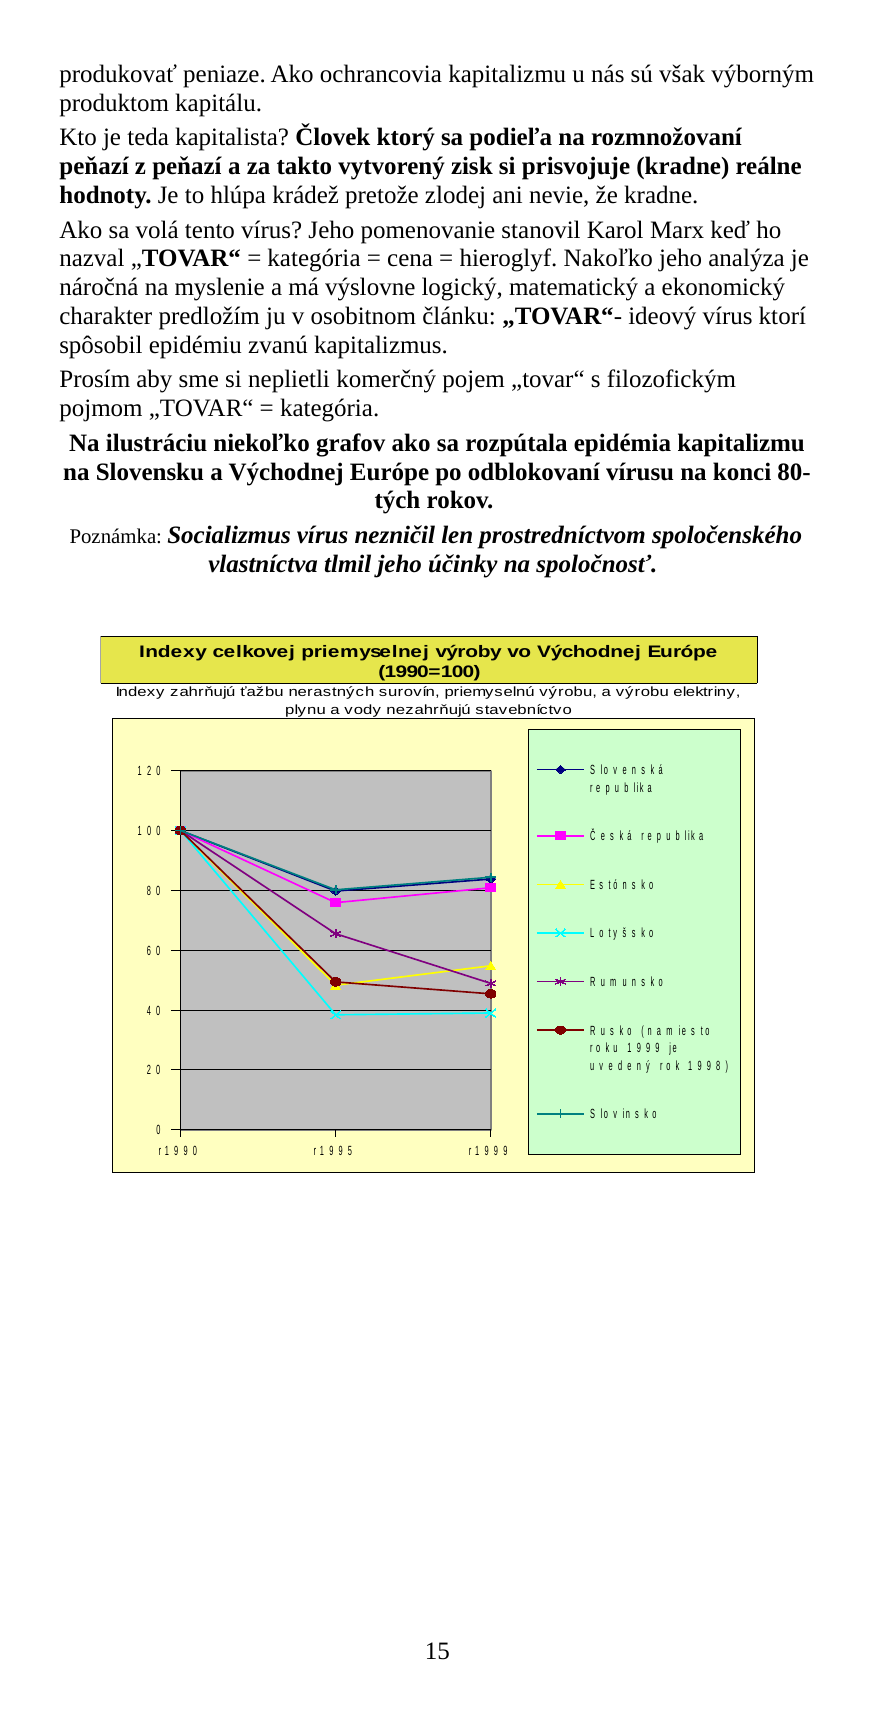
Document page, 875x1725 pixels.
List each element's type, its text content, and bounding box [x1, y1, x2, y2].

text produkovať peniaze. Ako ochrancovia kapitalizmu u nás sú však výborným produktom kapitálu. [59, 59, 815, 117]
text Kto je teda kapitalista? Človek ktorý sa podieľa na rozmnožovaní peňazí z peňazí a za takto vytvorený zisk si prisvojuje (kradne) reálne hodnoty. Je to hlúpa krádež pretože zlodej ani nevie, že kradne. [59, 122, 815, 209]
text Poznámka: Socializmus vírus nezničil len prostredníctvom spoločenského vlastníctva tlmil jeho účinky na spoločnosť. [59, 520, 815, 577]
text Prosím aby sme si neplietli komerčný pojem „tovar“ s filozofickým pojmom „TOVAR“ = kategória. [59, 364, 815, 422]
text Ako sa volá tento vírus? Jeho pomenovanie stanovil Karol Marx keď ho nazval „TOVAR“ = kategória = cena = hieroglyf. Nakoľko jeho analýza je náročná na myslenie a má výslovne logický, matematický a ekonomický charakter predložím ju v osobitnom článku: „TOVAR“- ideový vírus ktorí spôsobil epidémiu zvanú kapitalizmus. [59, 215, 815, 358]
text Na ilustráciu niekoľko grafov ako sa rozpútala epidémia kapitalizmu na Slovensku a Východnej Európe po odblokovaní vírusu na konci 80-tých rokov. [59, 428, 815, 514]
